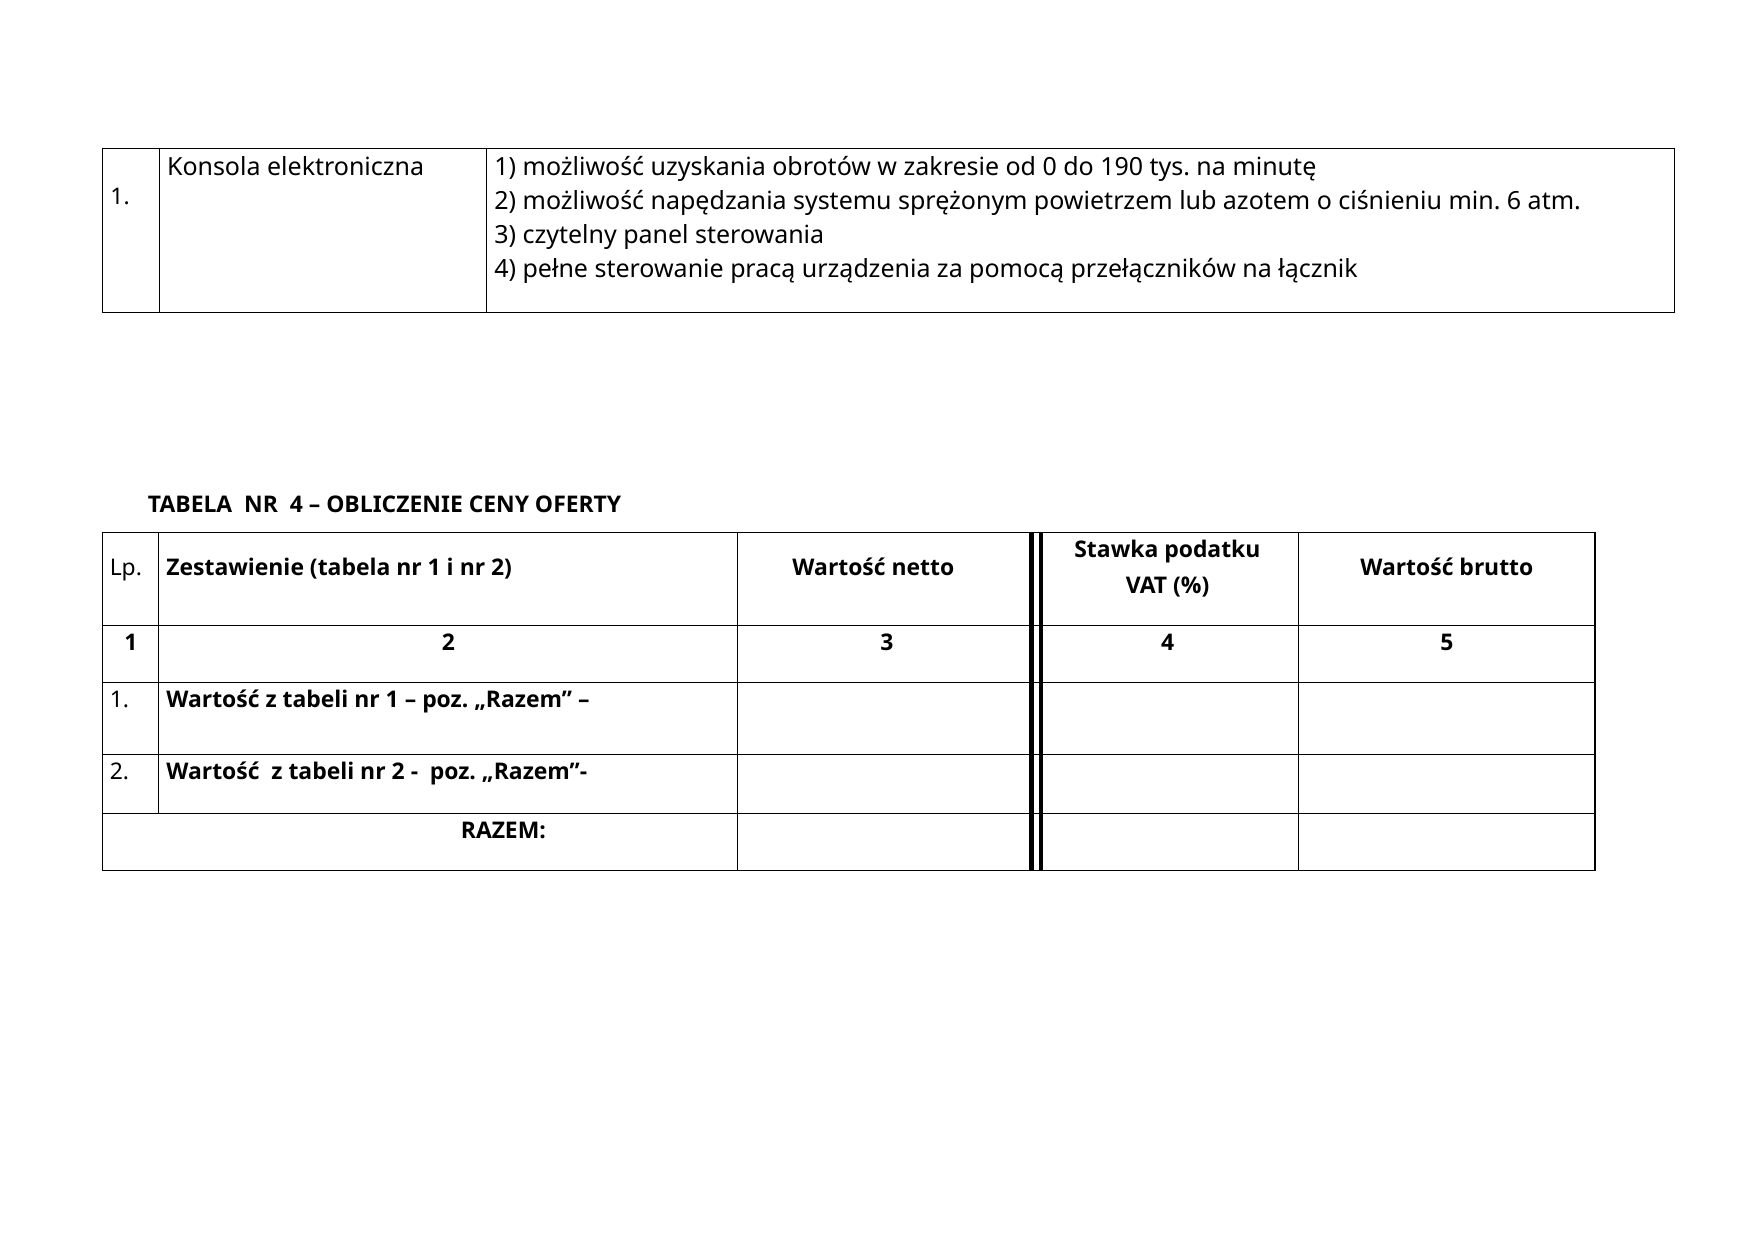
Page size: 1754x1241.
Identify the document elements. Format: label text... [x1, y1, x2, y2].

table_header Lp. [103, 533, 158, 625]
table_cell Wartość z tabeli nr 2 - poz. „Razem”- [159, 755, 737, 813]
table_header Wartość netto [738, 533, 1029, 625]
table_cell [1299, 683, 1594, 754]
table_cell 4 [1043, 626, 1298, 682]
table_cell [738, 755, 1029, 813]
table_cell [1299, 814, 1594, 870]
table_cell Konsola elektroniczna [160, 149, 486, 312]
table_header Zestawienie (tabela nr 1 i nr 2) [159, 533, 737, 625]
table_cell Wartość z tabeli nr 1 – poz. „Razem” – [159, 683, 737, 754]
table_cell 1 [103, 626, 158, 682]
table_cell 5 [1299, 626, 1594, 682]
table_cell 2 [159, 626, 737, 682]
table_cell 1. [103, 149, 159, 312]
table_cell 1) możliwość uzyskania obrotów w zakresie od 0 do 190 tys. na minutę 2) możliwość napędzania systemu sprężonym powietrzem lub azotem o ciśnieniu min. 6 atm. 3) czytelny panel sterowania 4) pełne sterowanie pracą urządzenia za pomocą przełączników na łącznik [487, 149, 1674, 312]
table_header Stawka podatku VAT (%) [1043, 533, 1298, 625]
table_cell RAZEM: [103, 814, 737, 870]
table_cell 1. [103, 683, 158, 754]
table_cell 3 [738, 626, 1029, 682]
table_cell [738, 814, 1029, 870]
table_cell 2. [103, 755, 158, 813]
table_header Wartość brutto [1299, 533, 1594, 625]
text TABELA NR 4 – OBLICZENIE CENY OFERTY [148, 488, 1606, 519]
table_cell [1299, 755, 1594, 813]
table_cell [1043, 755, 1298, 813]
table_cell [1043, 814, 1298, 870]
table_cell [738, 683, 1029, 754]
table_cell [1043, 683, 1298, 754]
